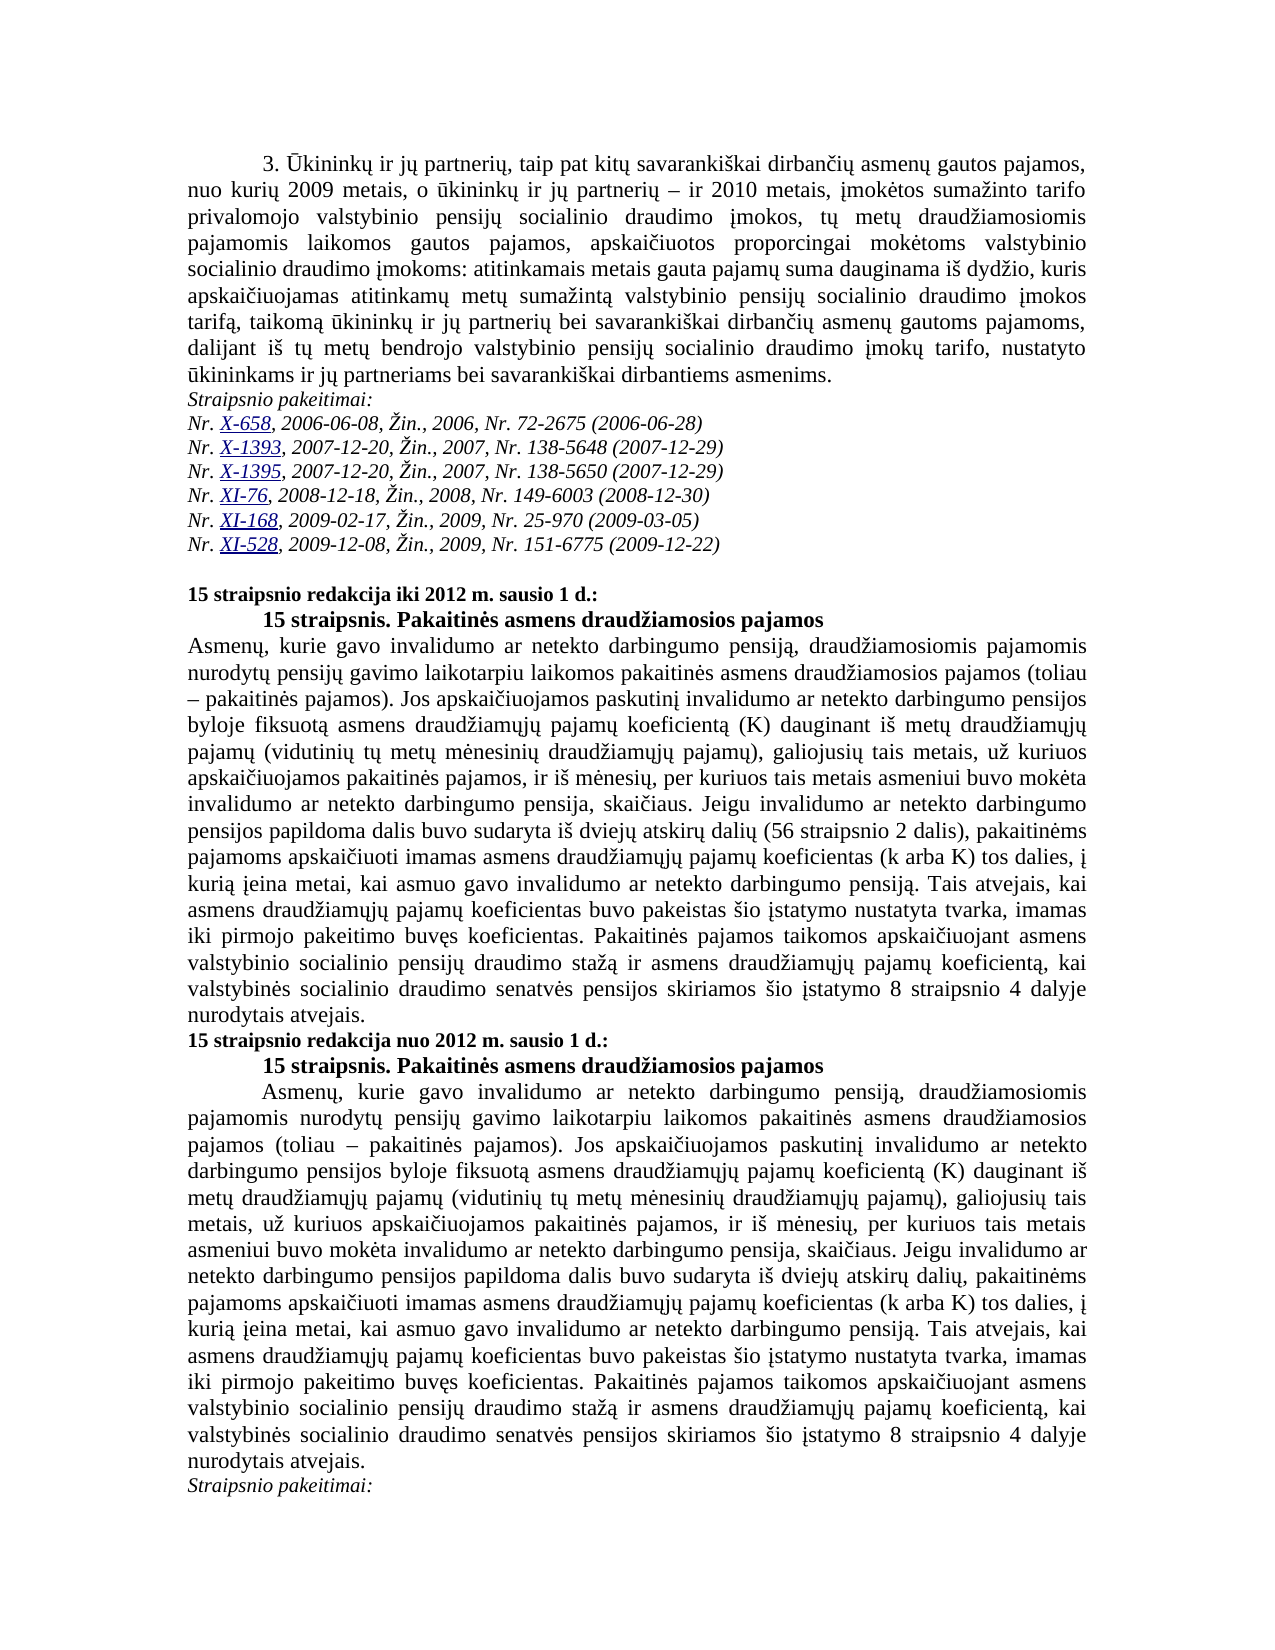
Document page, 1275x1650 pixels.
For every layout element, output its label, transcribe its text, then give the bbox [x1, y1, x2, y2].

text Nr. X-1393, 2007-12-20, Žin., 2007, Nr. 138-5648 (2007-12-29) [187, 435, 1088, 459]
text 3. Ūkininkų ir jų partnerių, taip pat kitų savarankiškai dirbančių asmenų gautos pajamos, nuo kurių 2009 metais, o ūkininkų ir jų partnerių – ir 2010 metais, įmokėtos sumažinto tarifo privalomojo valstybinio pensijų socialinio draudimo įmokos, tų metų draudžiamosiomis pajamomis laikomos gautos pajamos, apskaičiuotos proporcingai mokėtoms valstybinio socialinio draudimo įmokoms: atitinkamais metais gauta pajamų suma dauginama iš dydžio, kuris apskaičiuojamas atitinkamų metų sumažintą valstybinio pensijų socialinio draudimo įmokos tarifą, taikomą ūkininkų ir jų partnerių bei savarankiškai dirbančių asmenų gautoms pajamoms, dalijant iš tų metų bendrojo valstybinio pensijų socialinio draudimo įmokų tarifo, nustatyto ūkininkams ir jų partneriams bei savarankiškai dirbantiems asmenims. [187, 150, 1087, 387]
text 15 straipsnis. Pakaitinės asmens draudžiamosios pajamos [187, 606, 1088, 632]
text Nr. XI-76, 2008-12-18, Žin., 2008, Nr. 149-6003 (2008-12-30) [187, 483, 1087, 507]
text 15 straipsnio redakcija nuo 2012 m. sausio 1 d.: [187, 1028, 1088, 1052]
text Nr. X-658, 2006-06-08, Žin., 2006, Nr. 72-2675 (2006-06-28) [187, 411, 1088, 435]
text 15 straipsnis. Pakaitinės asmens draudžiamosios pajamos [187, 1052, 1088, 1078]
text Straipsnio pakeitimai: [187, 1473, 1088, 1497]
text Asmenų, kurie gavo invalidumo ar netekto darbingumo pensiją, draudžiamosiomis pajamomis nurodytų pensijų gavimo laikotarpiu laikomos pakaitinės asmens draudžiamosios pajamos (toliau – pakaitinės pajamos). Jos apskaičiuojamos paskutinį invalidumo ar netekto darbingumo pensijos byloje fiksuotą asmens draudžiamųjų pajamų koeficientą (K) dauginant iš metų draudžiamųjų pajamų (vidutinių tų metų mėnesinių draudžiamųjų pajamų), galiojusių tais metais, už kuriuos apskaičiuojamos pakaitinės pajamos, ir iš mėnesių, per kuriuos tais metais asmeniui buvo mokėta invalidumo ar netekto darbingumo pensija, skaičiaus. Jeigu invalidumo ar netekto darbingumo pensijos papildoma dalis buvo sudaryta iš dviejų atskirų dalių (56 straipsnio 2 dalis), pakaitinėms pajamoms apskaičiuoti imamas asmens draudžiamųjų pajamų koeficientas (k arba K) tos dalies, į kurią įeina metai, kai asmuo gavo invalidumo ar netekto darbingumo pensiją. Tais atvejais, kai asmens draudžiamųjų pajamų koeficientas buvo pakeistas šio įstatymo nustatyta tvarka, imamas iki pirmojo pakeitimo buvęs koeficientas. Pakaitinės pajamos taikomos apskaičiuojant asmens valstybinio socialinio pensijų draudimo stažą ir asmens draudžiamųjų pajamų koeficientą, kai valstybinės socialinio draudimo senatvės pensijos skiriamos šio įstatymo 8 straipsnio 4 dalyje nurodytais atvejais. [187, 632, 1088, 1028]
text Nr. XI-168, 2009-02-17, Žin., 2009, Nr. 25-970 (2009-03-05) [187, 507, 1087, 532]
text Straipsnio pakeitimai: [187, 387, 1088, 411]
text 15 straipsnio redakcija iki 2012 m. sausio 1 d.: [187, 582, 1088, 606]
text Nr. X-1395, 2007-12-20, Žin., 2007, Nr. 138-5650 (2007-12-29) [187, 459, 1088, 483]
text Nr. XI-528, 2009-12-08, Žin., 2009, Nr. 151-6775 (2009-12-22) [187, 532, 1087, 556]
text Asmenų, kurie gavo invalidumo ar netekto darbingumo pensiją, draudžiamosiomis pajamomis nurodytų pensijų gavimo laikotarpiu laikomos pakaitinės asmens draudžiamosios pajamos (toliau – pakaitinės pajamos). Jos apskaičiuojamos paskutinį invalidumo ar netekto darbingumo pensijos byloje fiksuotą asmens draudžiamųjų pajamų koeficientą (K) dauginant iš metų draudžiamųjų pajamų (vidutinių tų metų mėnesinių draudžiamųjų pajamų), galiojusių tais metais, už kuriuos apskaičiuojamos pakaitinės pajamos, ir iš mėnesių, per kuriuos tais metais asmeniui buvo mokėta invalidumo ar netekto darbingumo pensija, skaičiaus. Jeigu invalidumo ar netekto darbingumo pensijos papildoma dalis buvo sudaryta iš dviejų atskirų dalių, pakaitinėms pajamoms apskaičiuoti imamas asmens draudžiamųjų pajamų koeficientas (k arba K) tos dalies, į kurią įeina metai, kai asmuo gavo invalidumo ar netekto darbingumo pensiją. Tais atvejais, kai asmens draudžiamųjų pajamų koeficientas buvo pakeistas šio įstatymo nustatyta tvarka, imamas iki pirmojo pakeitimo buvęs koeficientas. Pakaitinės pajamos taikomos apskaičiuojant asmens valstybinio socialinio pensijų draudimo stažą ir asmens draudžiamųjų pajamų koeficientą, kai valstybinės socialinio draudimo senatvės pensijos skiriamos šio įstatymo 8 straipsnio 4 dalyje nurodytais atvejais. [187, 1078, 1088, 1473]
